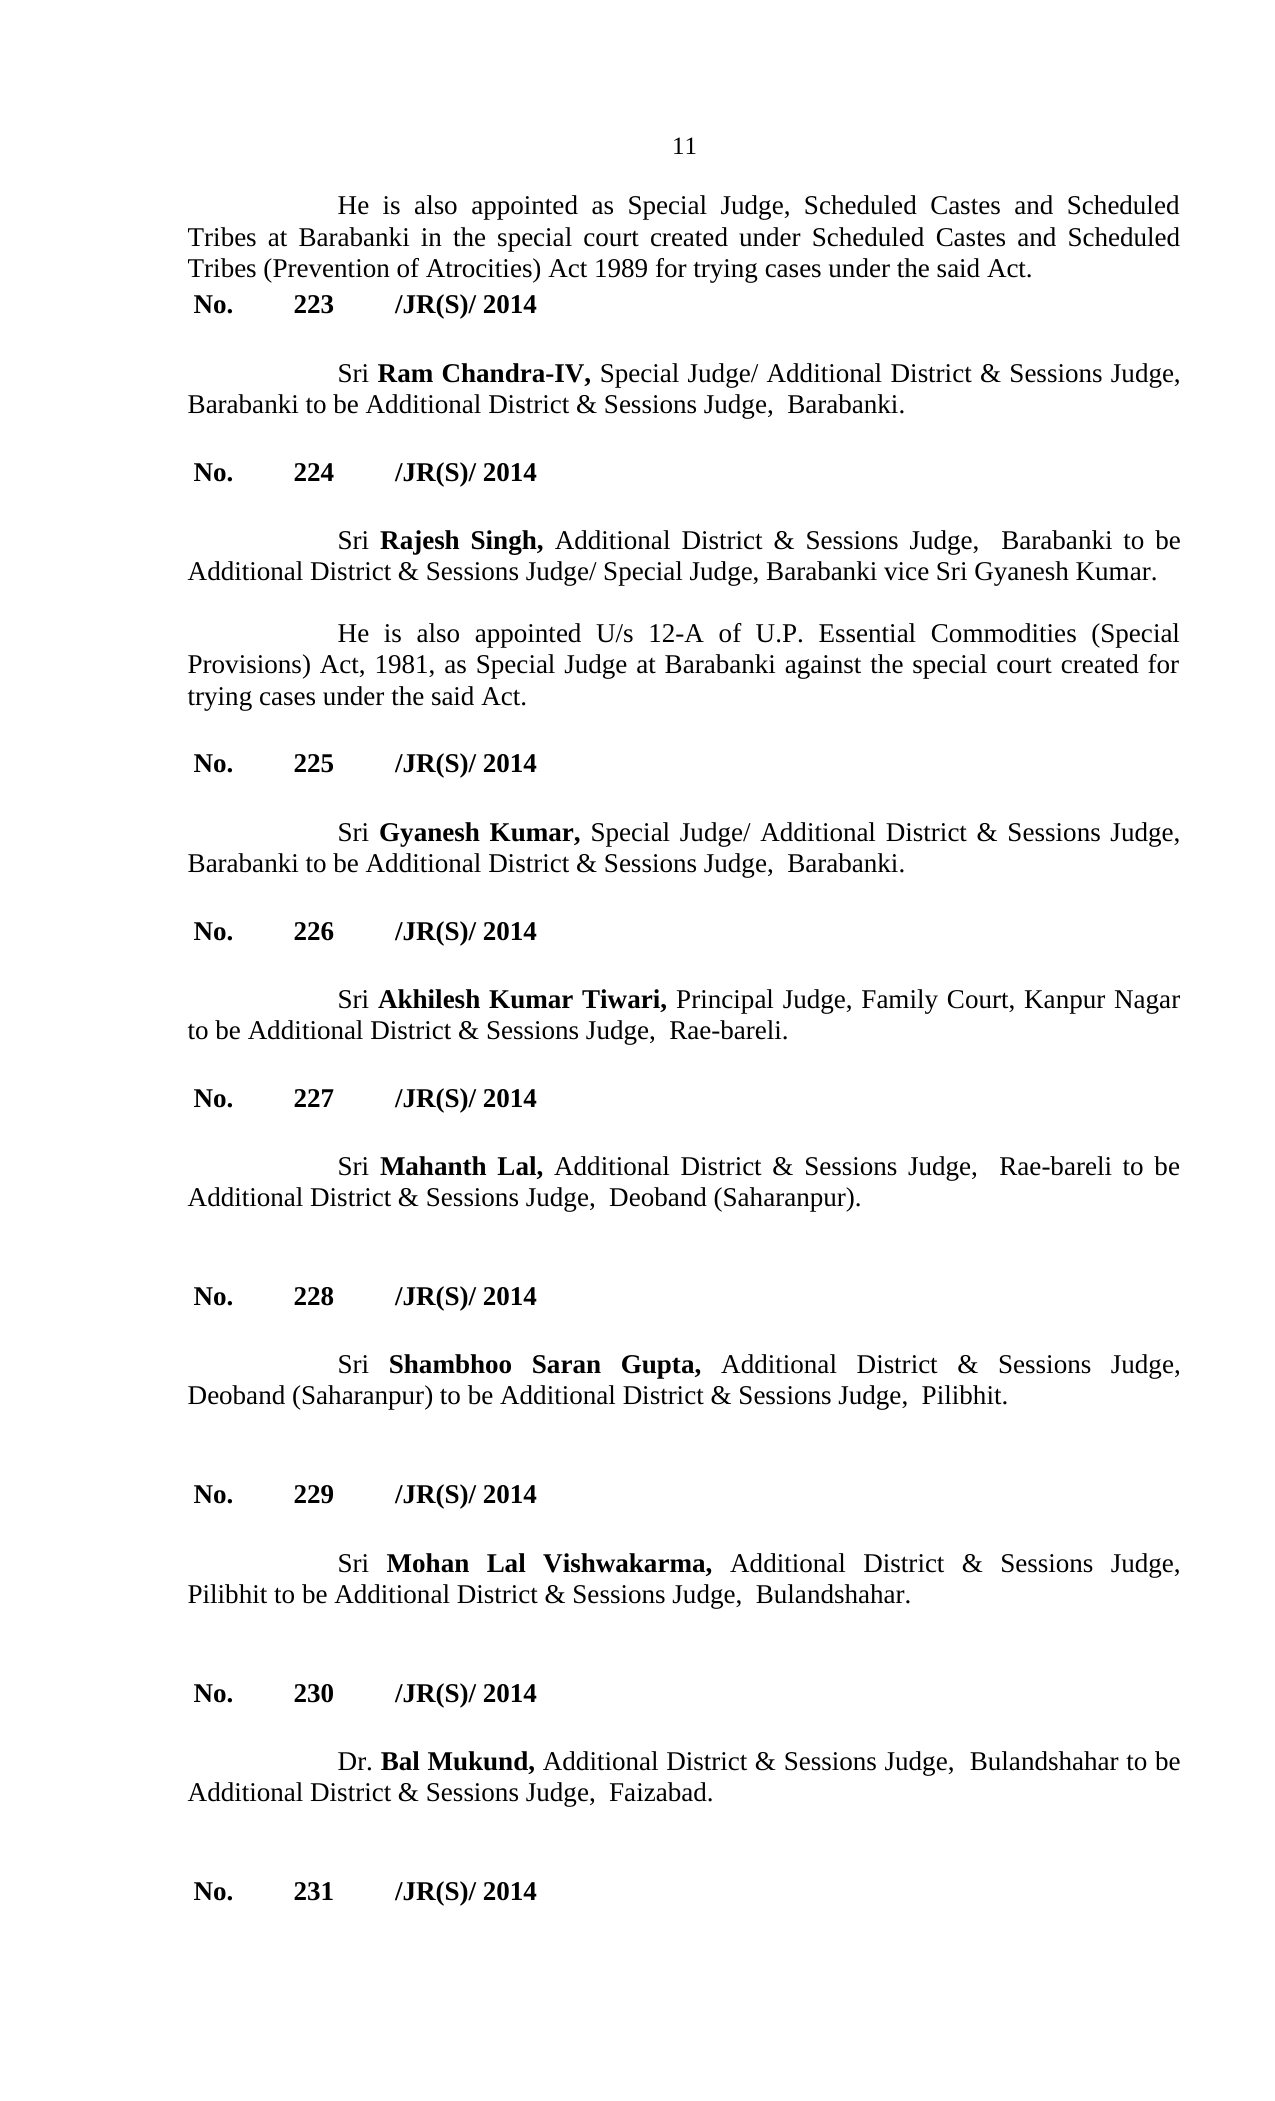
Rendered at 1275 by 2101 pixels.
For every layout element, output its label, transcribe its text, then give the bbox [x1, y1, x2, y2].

text He is also appointed U/s 12-A of U.P. Essential Commodities (Special Provisions) Act, 1981, as Special Judge at Barabanki against the special court created for trying cases under the said Act. [187, 617, 1181, 711]
table_header /JR(S)/ 2014 [389, 1671, 686, 1714]
table_header No. [188, 450, 287, 493]
text Sri Gyanesh Kumar, Special Judge/ Additional District & Sessions Judge, Barabanki to be Additional District & Sessions Judge, Barabanki. [187, 816, 1181, 878]
table_header /JR(S)/ 2014 [389, 283, 686, 326]
table_header /JR(S)/ 2014 [389, 1275, 686, 1317]
text Sri Ram Chandra-IV, Special Judge/ Additional District & Sessions Judge, Barabanki to be Additional District & Sessions Judge, Barabanki. [187, 357, 1181, 419]
text Sri Mohan Lal Vishwakarma, Additional District & Sessions Judge, Pilibhit to be Additional District & Sessions Judge, Bulandshahar. [187, 1547, 1181, 1609]
table_header /JR(S)/ 2014 [389, 450, 686, 493]
table_header [288, 283, 389, 326]
text Dr. Bal Mukund, Additional District & Sessions Judge, Bulandshahar to be Additional District & Sessions Judge, Faizabad. [187, 1745, 1181, 1807]
table_header No. [188, 1870, 287, 1912]
table_header [288, 1076, 389, 1119]
table_header [288, 1275, 389, 1317]
text Sri Mahanth Lal, Additional District & Sessions Judge, Rae-bareli to be Additional District & Sessions Judge, Deoband (Saharanpur). [187, 1150, 1181, 1212]
table_header No. [188, 1671, 287, 1714]
table_header /JR(S)/ 2014 [389, 909, 686, 952]
table_header No. [188, 1275, 287, 1317]
table_header /JR(S)/ 2014 [389, 1473, 686, 1516]
table_header [288, 450, 389, 493]
table_header /JR(S)/ 2014 [389, 1076, 686, 1119]
text Sri Shambhoo Saran Gupta, Additional District & Sessions Judge, Deoband (Saharanpur) to be Additional District & Sessions Judge, Pilibhit. [187, 1348, 1181, 1411]
table_header /JR(S)/ 2014 [389, 742, 686, 784]
text Sri Akhilesh Kumar Tiwari, Principal Judge, Family Court, Kanpur Nagar to be Additional District & Sessions Judge, Rae-bareli. [187, 983, 1181, 1045]
table_header [288, 742, 389, 784]
table_header No. [188, 1076, 287, 1119]
table_header /JR(S)/ 2014 [389, 1870, 686, 1912]
table_header [288, 1870, 389, 1912]
table_header No. [188, 909, 287, 952]
table_header No. [188, 742, 287, 784]
table_header [288, 1671, 389, 1714]
table_header No. [188, 1473, 287, 1516]
table_header [288, 909, 389, 952]
table_header No. [188, 283, 287, 326]
text He is also appointed as Special Judge, Scheduled Castes and Scheduled Tribes at Barabanki in the special court created under Scheduled Castes and Scheduled Tribes (Prevention of Atrocities) Act 1989 for trying cases under the said Act. [187, 189, 1181, 283]
table_header [288, 1473, 389, 1516]
text Sri Rajesh Singh, Additional District & Sessions Judge, Barabanki to be Additional District & Sessions Judge/ Special Judge, Barabanki vice Sri Gyanesh Kumar. [187, 524, 1181, 586]
